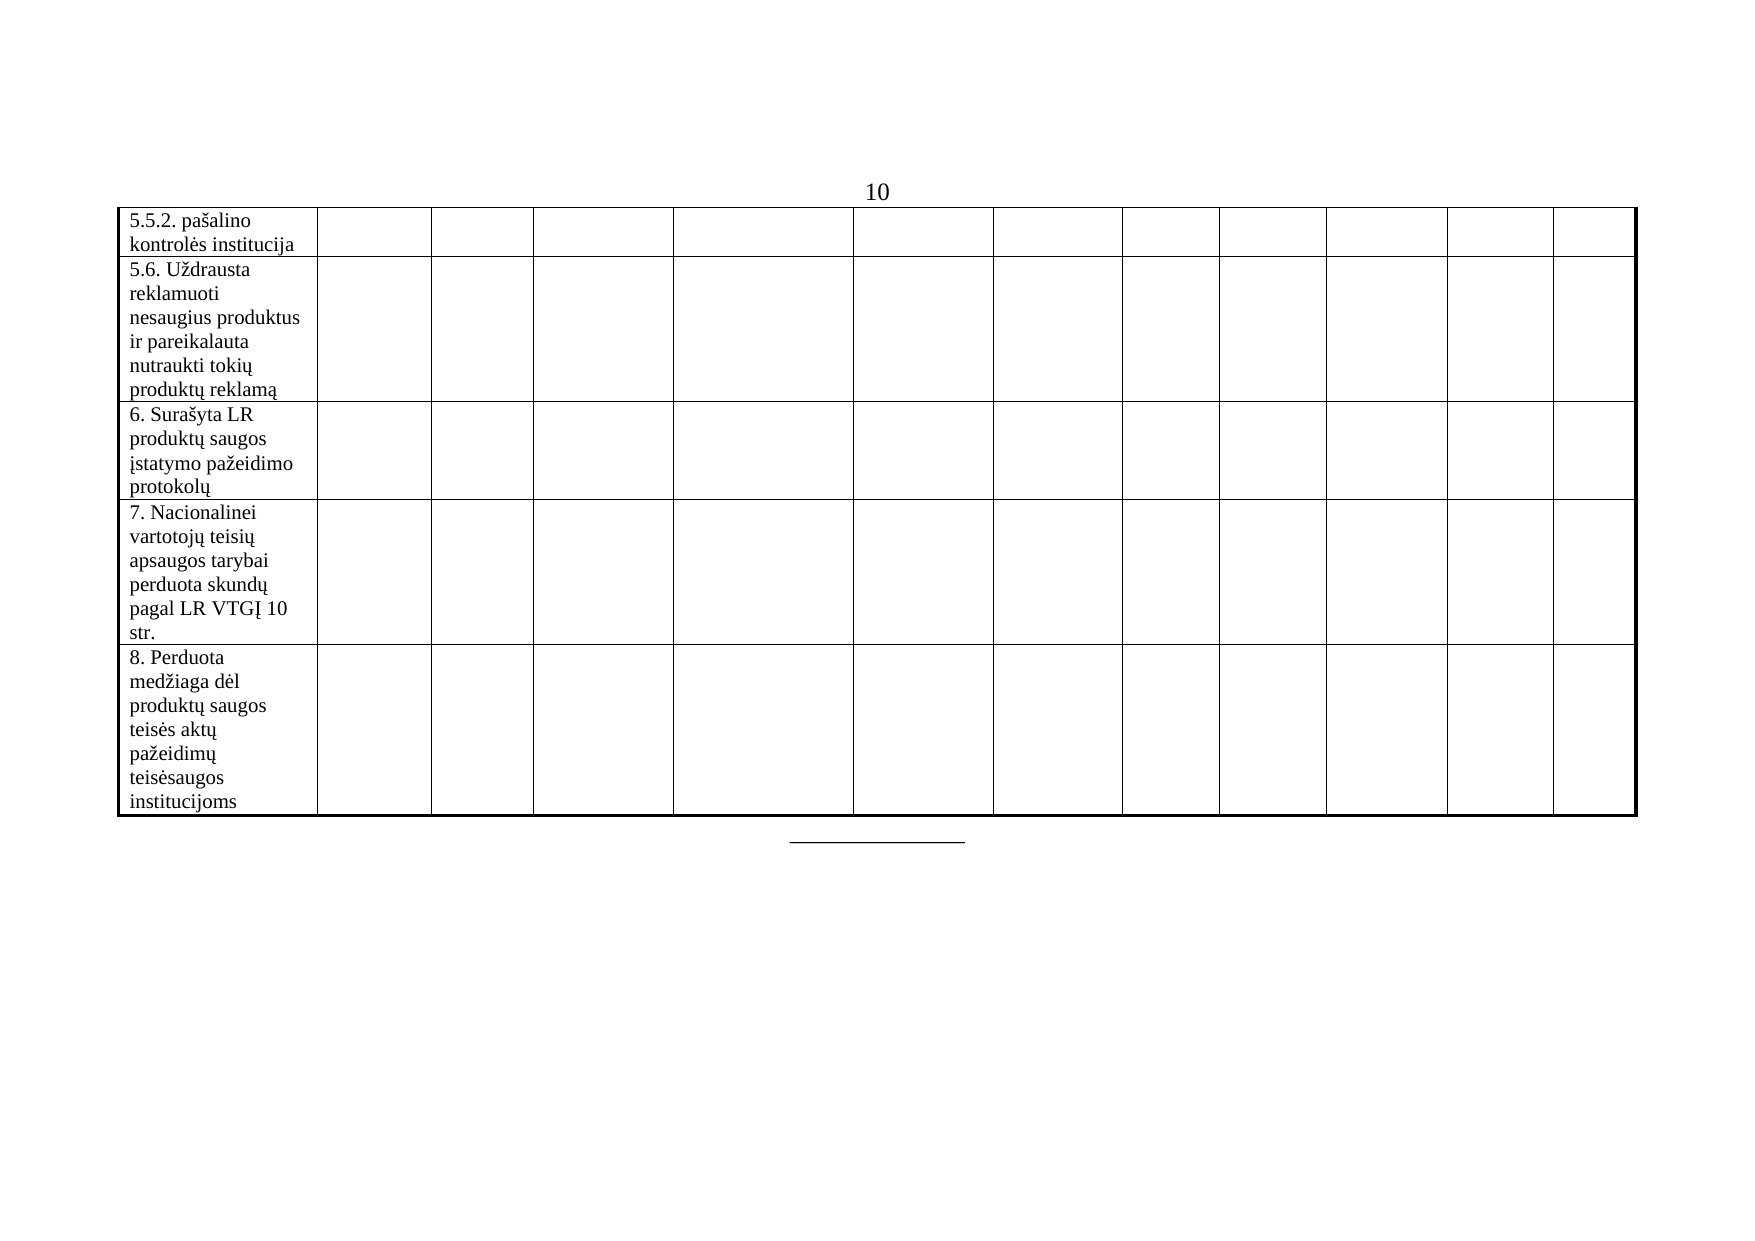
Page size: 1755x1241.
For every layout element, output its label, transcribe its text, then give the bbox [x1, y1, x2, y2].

table_cell [674, 208, 853, 256]
table_cell [1448, 500, 1553, 644]
table_cell [1554, 645, 1634, 813]
table_cell [1123, 500, 1219, 644]
table_cell [1448, 208, 1553, 256]
table_cell [1220, 402, 1326, 498]
table_cell [1327, 645, 1447, 813]
table_cell 8. Perduota medžiaga dėl produktų saugos teisės aktų pažeidimų teisėsaugos institucijoms [120, 645, 317, 813]
table_cell [318, 645, 431, 813]
table_cell [1123, 645, 1219, 813]
table_cell [994, 645, 1122, 813]
table_cell [854, 645, 993, 813]
table_cell [1327, 208, 1447, 256]
table_cell [1123, 257, 1219, 401]
table_cell [432, 208, 533, 256]
table_cell [1448, 402, 1553, 498]
table_cell [994, 500, 1122, 644]
table_cell [432, 257, 533, 401]
table_cell [1220, 645, 1326, 813]
table_cell [674, 500, 853, 644]
table_cell [534, 257, 673, 401]
table_cell [432, 402, 533, 498]
table_cell 7. Nacionalinei vartotojų teisių apsaugos tarybai perduota skundų pagal LR VTGĮ 10 str. [120, 500, 317, 644]
table_cell [1327, 402, 1447, 498]
table_cell 5.5.2. pašalino kontrolės institucija [120, 208, 317, 256]
table_cell [318, 402, 431, 498]
table_cell [1327, 500, 1447, 644]
table_cell [1554, 208, 1634, 256]
table_cell [1220, 257, 1326, 401]
table_cell [1554, 402, 1634, 498]
table_cell 5.6. Uždrausta reklamuoti nesaugius produktus ir pareikalauta nutraukti tokių produktų reklamą [120, 257, 317, 401]
table_cell [854, 257, 993, 401]
table_cell [432, 500, 533, 644]
table_cell [674, 257, 853, 401]
table_cell [994, 208, 1122, 256]
table_cell [1327, 257, 1447, 401]
table_cell [994, 257, 1122, 401]
table_cell [674, 645, 853, 813]
table_cell 6. Surašyta LR produktų saugos įstatymo pažeidimo protokolų [120, 402, 317, 498]
table_cell [854, 500, 993, 644]
table_cell [854, 208, 993, 256]
table_cell [318, 208, 431, 256]
table_cell [1554, 500, 1634, 644]
table_cell [1123, 402, 1219, 498]
table_cell [534, 500, 673, 644]
table_cell [534, 402, 673, 498]
table_cell [534, 208, 673, 256]
table_cell [674, 402, 853, 498]
table_cell [854, 402, 993, 498]
table_cell [1220, 500, 1326, 644]
table_cell [1448, 645, 1553, 813]
table_cell [1448, 257, 1553, 401]
table_cell [1554, 257, 1634, 401]
table_cell [318, 500, 431, 644]
table_cell [1123, 208, 1219, 256]
table_cell [994, 402, 1122, 498]
table_cell [1220, 208, 1326, 256]
table_cell [318, 257, 431, 401]
text ______________ [118, 817, 1636, 845]
table_cell [432, 645, 533, 813]
table_cell [534, 645, 673, 813]
